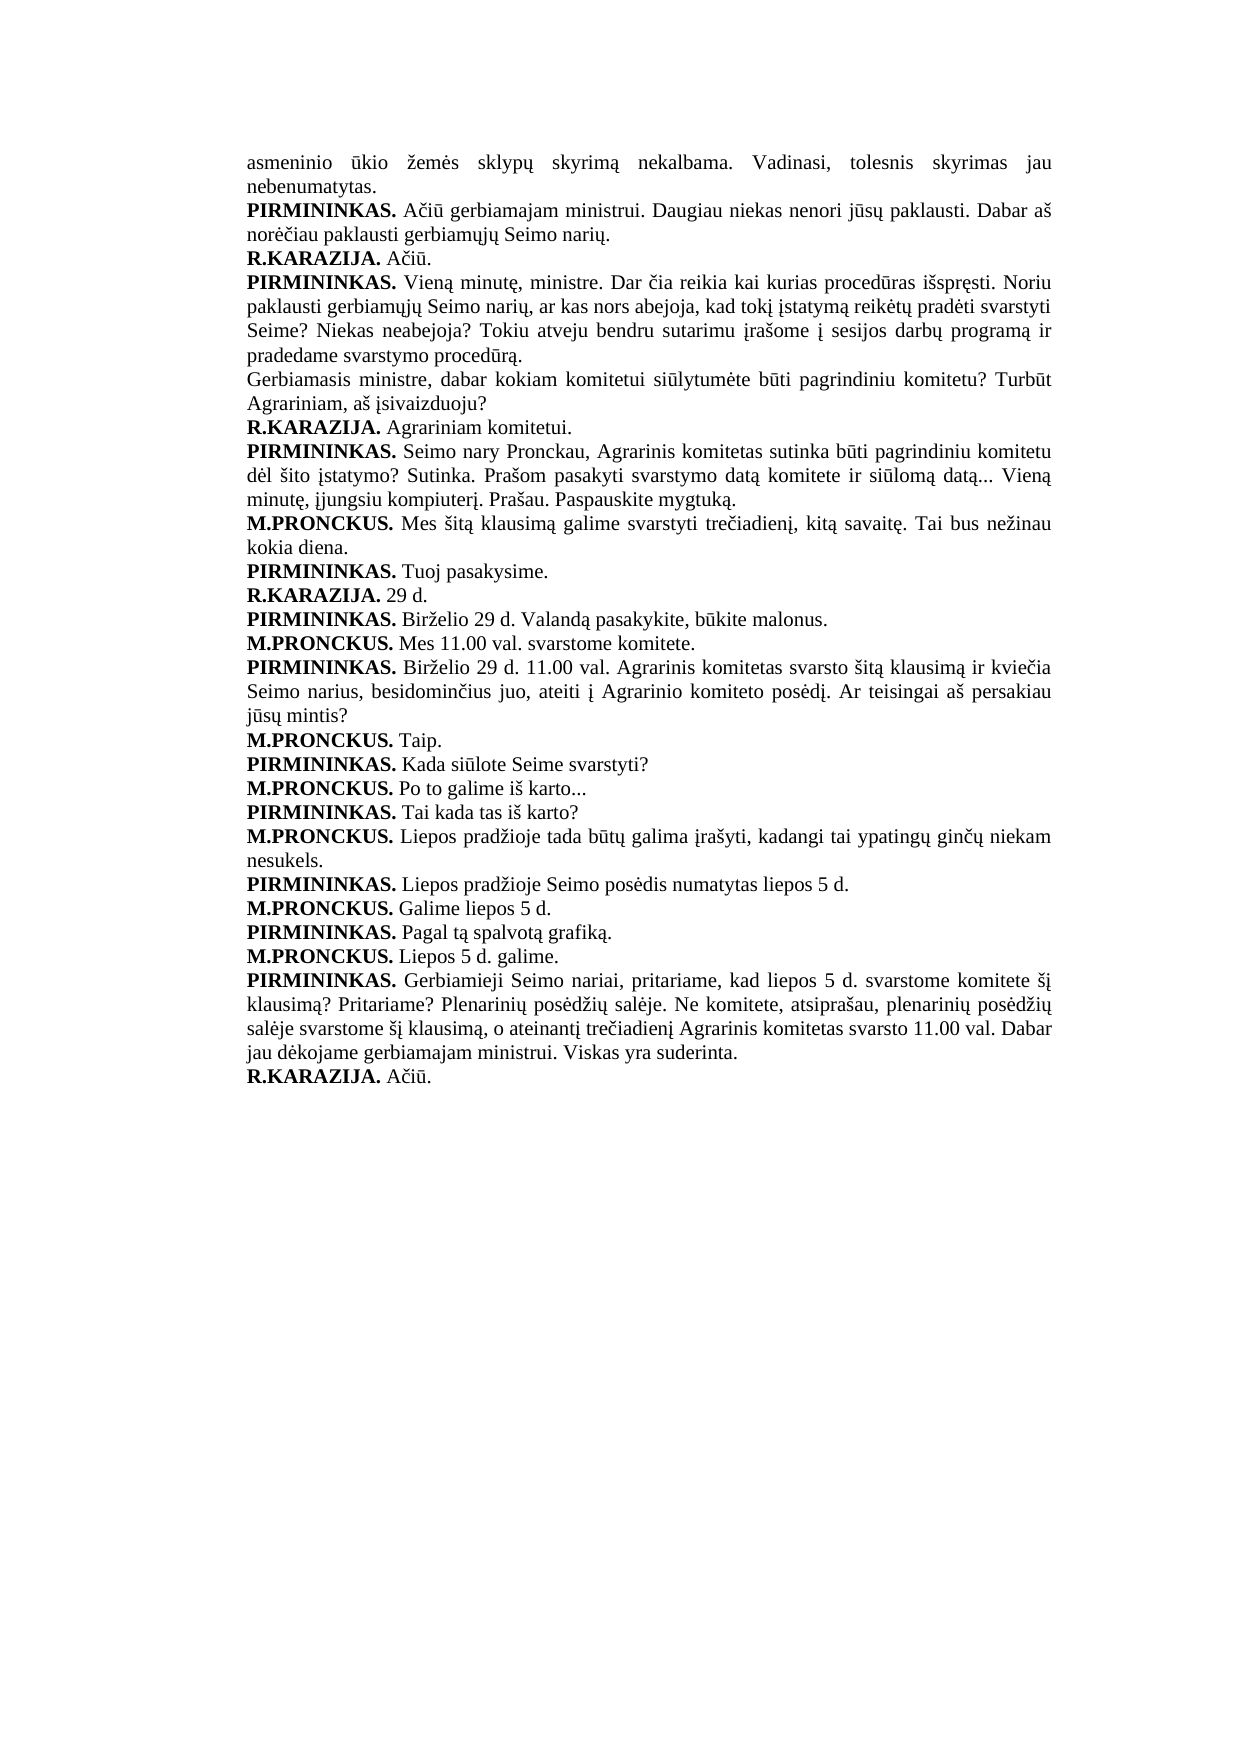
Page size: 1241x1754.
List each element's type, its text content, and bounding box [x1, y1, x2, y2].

text M.PRONCKUS. Galime liepos 5 d. [247, 896, 1053, 920]
text PIRMININKAS. Liepos pradžioje Seimo posėdis numatytas liepos 5 d. [247, 872, 1053, 896]
text M.PRONCKUS. Po to galime iš karto... [247, 776, 1053, 800]
text asmeninio ūkio žemės sklypų skyrimą nekalbama. Vadinasi, tolesnis skyrimas jau nebenumatytas. [247, 150, 1053, 198]
text PIRMININKAS. Seimo nary Pronckau, Agrarinis komitetas sutinka būti pagrindiniu komitetu dėl šito įstatymo? Sutinka. Prašom pasakyti svarstymo datą komitete ir siūlomą datą... Vieną minutę, įjungsiu kompiuterį. Prašau. Paspauskite mygtuką. [247, 439, 1053, 511]
text PIRMININKAS. Pagal tą spalvotą grafiką. [247, 920, 1053, 944]
text R.KARAZIJA. Ačiū. [247, 1064, 1053, 1088]
text PIRMININKAS. Birželio 29 d. 11.00 val. Agrarinis komitetas svarsto šitą klausimą ir kviečia Seimo narius, besidominčius juo, ateiti į Agrarinio komiteto posėdį. Ar teisingai aš persakiau jūsų mintis? [247, 655, 1053, 727]
text PIRMININKAS. Gerbiamieji Seimo nariai, pritariame, kad liepos 5 d. svarstome komitete šį klausimą? Pritariame? Plenarinių posėdžių salėje. Ne komitete, atsiprašau, plenarinių posėdžių salėje svarstome šį klausimą, o ateinantį trečiadienį Agrarinis komitetas svarsto 11.00 val. Dabar jau dėkojame gerbiamajam ministrui. Viskas yra suderinta. [247, 968, 1053, 1064]
text M.PRONCKUS. Mes šitą klausimą galime svarstyti trečiadienį, kitą savaitę. Tai bus nežinau kokia diena. [247, 511, 1053, 559]
text PIRMININKAS. Kada siūlote Seime svarstyti? [247, 752, 1053, 776]
text PIRMININKAS. Ačiū gerbiamajam ministrui. Daugiau niekas nenori jūsų paklausti. Dabar aš norėčiau paklausti gerbiamųjų Seimo narių. [247, 198, 1053, 246]
text M.PRONCKUS. Mes 11.00 val. svarstome komitete. [247, 631, 1053, 655]
text PIRMININKAS. Tai kada tas iš karto? [247, 800, 1053, 824]
text M.PRONCKUS. Taip. [247, 727, 1053, 752]
text M.PRONCKUS. Liepos pradžioje tada būtų galima įrašyti, kadangi tai ypatingų ginčų niekam nesukels. [247, 824, 1053, 872]
text M.PRONCKUS. Liepos 5 d. galime. [247, 944, 1053, 968]
text Gerbiamasis ministre, dabar kokiam komitetui siūlytumėte būti pagrindiniu komitetu? Turbūt Agrariniam, aš įsivaizduoju? [247, 367, 1053, 415]
text R.KARAZIJA. Agrariniam komitetui. [247, 415, 1053, 439]
text PIRMININKAS. Vieną minutę, ministre. Dar čia reikia kai kurias procedūras išspręsti. Noriu paklausti gerbiamųjų Seimo narių, ar kas nors abejoja, kad tokį įstatymą reikėtų pradėti svarstyti Seime? Niekas neabejoja? Tokiu atveju bendru sutarimu įrašome į sesijos darbų programą ir pradedame svarstymo procedūrą. [247, 270, 1053, 367]
text R.KARAZIJA. Ačiū. [247, 246, 1053, 270]
text PIRMININKAS. Tuoj pasakysime. [247, 559, 1053, 583]
text R.KARAZIJA. 29 d. [247, 583, 1053, 607]
text PIRMININKAS. Birželio 29 d. Valandą pasakykite, būkite malonus. [247, 607, 1053, 631]
